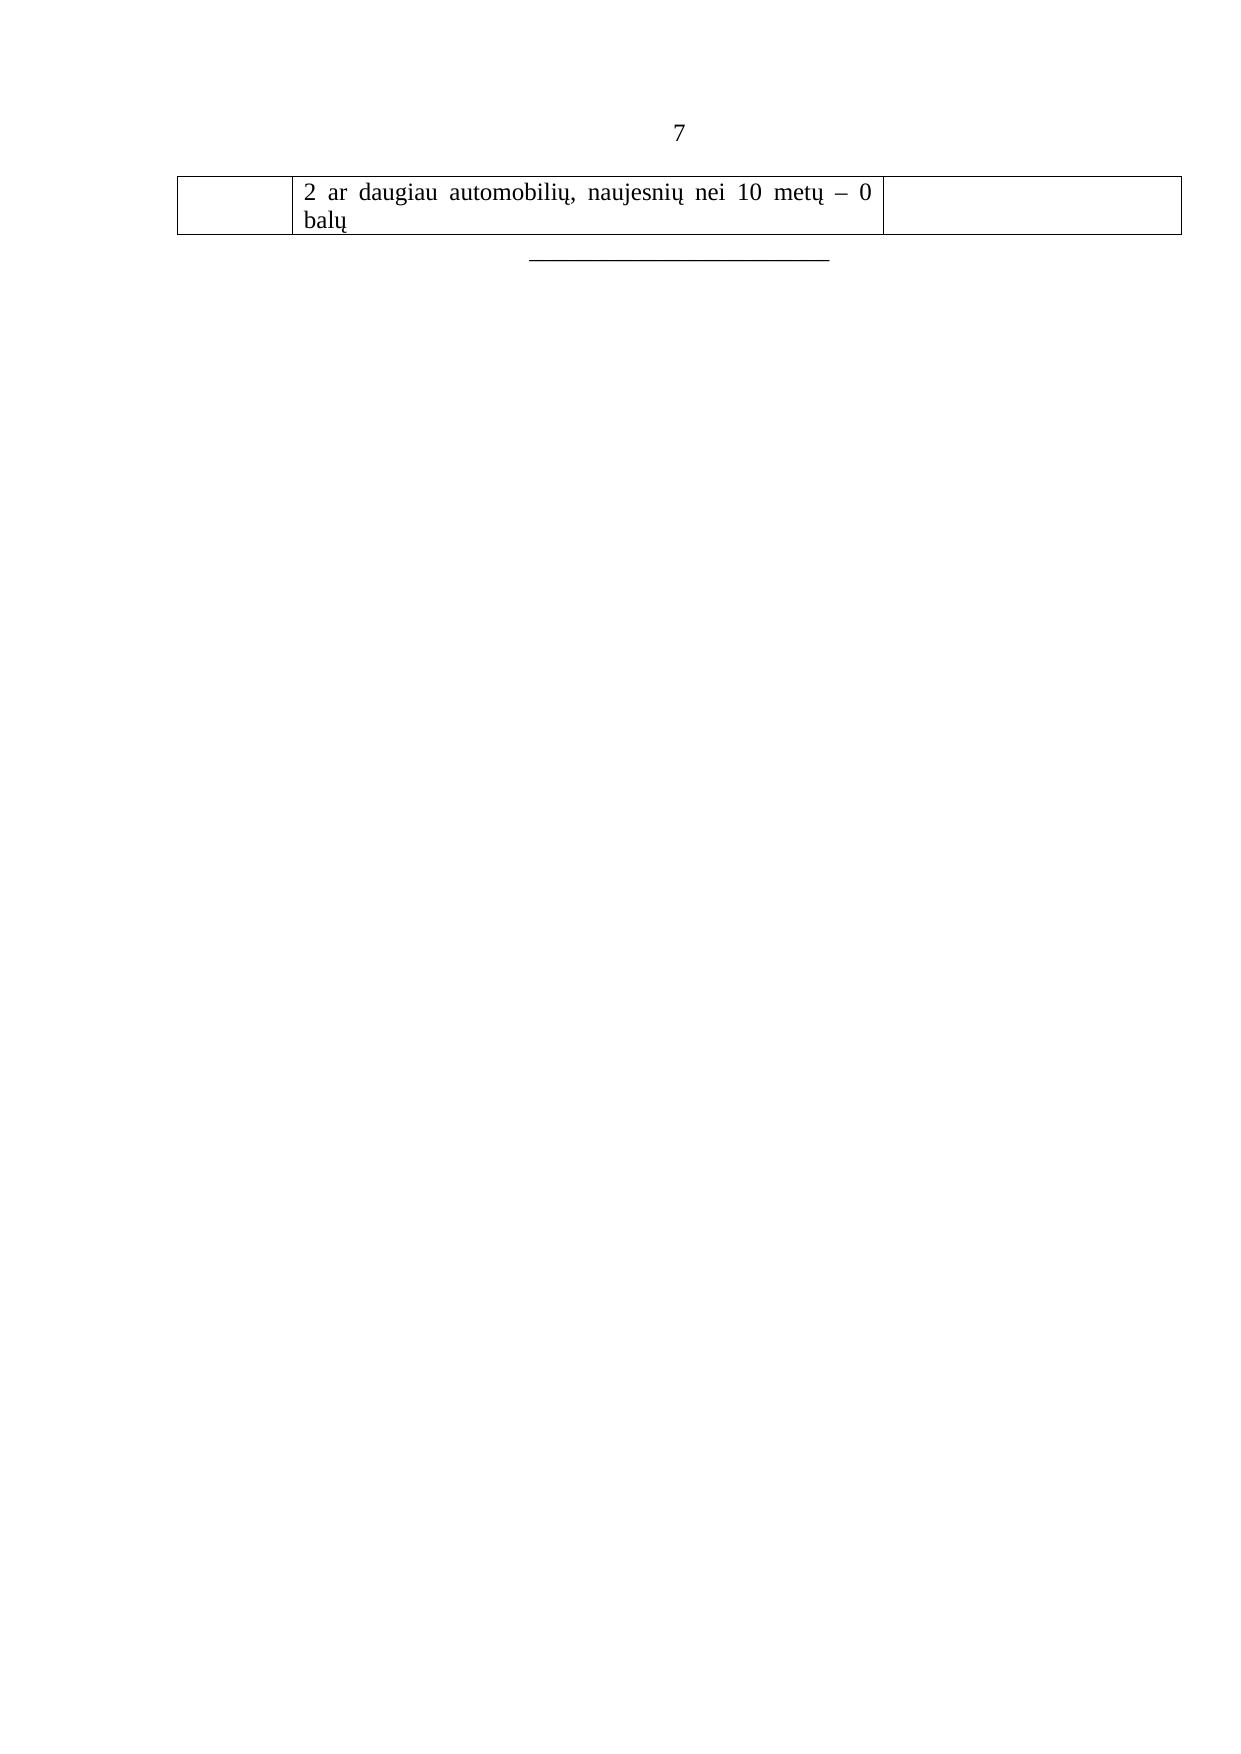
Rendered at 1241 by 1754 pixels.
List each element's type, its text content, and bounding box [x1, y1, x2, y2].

table_cell [884, 177, 1181, 234]
text ________________________ [177, 235, 1181, 264]
table_cell [178, 177, 292, 234]
table_cell 2 ar daugiau automobilių, naujesnių nei 10 metų – 0 balų [293, 177, 883, 234]
